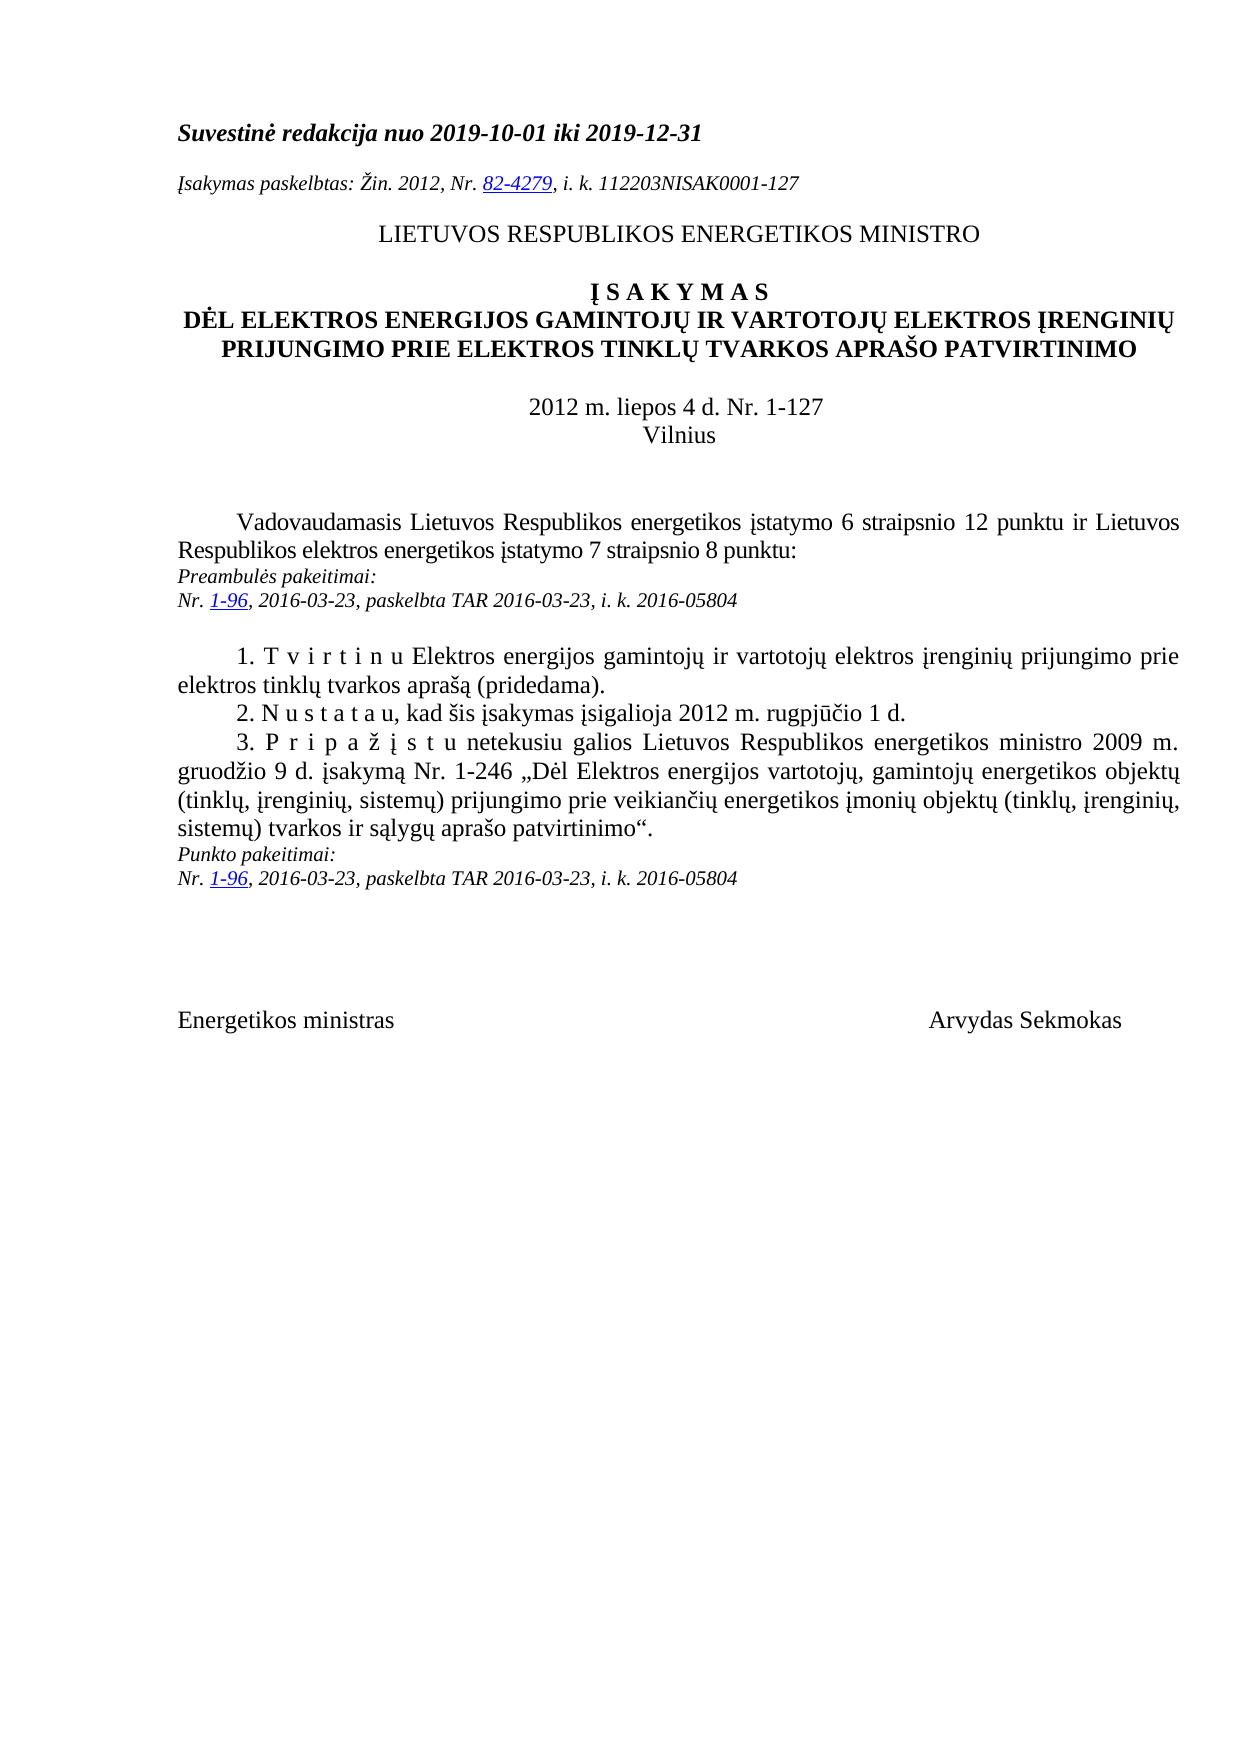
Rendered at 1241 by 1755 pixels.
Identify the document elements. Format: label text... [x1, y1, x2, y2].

text 3. P r i p a ž į s t u netekusiu galios Lietuvos Respublikos energetikos ministro 2009 m. gruodžio 9 d. įsakymą Nr. 1-246 „Dėl Elektros energijos vartotojų, gamintojų energetikos objektų (tinklų, įrenginių, sistemų) prijungimo prie veikiančių energetikos įmonių objektų (tinklų, įrenginių, sistemų) tvarkos ir sąlygų aprašo patvirtinimo“. [177, 727, 1181, 842]
text Nr. 1-96, 2016-03-23, paskelbta TAR 2016-03-23, i. k. 2016-05804 [177, 588, 1181, 612]
text Energetikos ministras Arvydas Sekmokas [177, 1005, 1181, 1034]
text 2012 m. liepos 4 d. Nr. 1-127 [177, 392, 1181, 420]
text Suvestinė redakcija nuo 2019-10-01 iki 2019-12-31 [177, 118, 1181, 147]
text Punkto pakeitimai: [177, 842, 1181, 866]
text Vadovaudamasis Lietuvos Respublikos energetikos įstatymo 6 straipsnio 12 punktu ir Lietuvos Respublikos elektros energetikos įstatymo 7 straipsnio 8 punktu: [177, 507, 1181, 564]
text Dėl ELEKTROS ENERGIJOS GAMINTOJŲ IR VARTOTOJŲ ELEKTROS ĮRENGINIŲ PRIJUNGIMO PRIE ELEKTROS TINKLŲ TVARKOS APRAŠO patvirtinimo [177, 305, 1181, 363]
text Nr. 1-96, 2016-03-23, paskelbta TAR 2016-03-23, i. k. 2016-05804 [177, 866, 1181, 890]
text 2. N u s t a t a u, kad šis įsakymas įsigalioja 2012 m. rugpjūčio 1 d. [177, 698, 1181, 727]
text Vilnius [177, 420, 1181, 449]
text 1. T v i r t i n u Elektros energijos gamintojų ir vartotojų elektros įrenginių prijungimo prie elektros tinklų tvarkos aprašą (pridedama). [177, 641, 1181, 698]
text Preambulės pakeitimai: [177, 564, 1181, 588]
text į s a k y m a s [177, 277, 1181, 305]
text LIETUVOS RESPUBLIKOS ENERGETIKOS MINISTRO [177, 219, 1181, 248]
text Įsakymas paskelbtas: Žin. 2012, Nr. 82-4279, i. k. 112203NISAK0001-127 [177, 171, 1181, 195]
